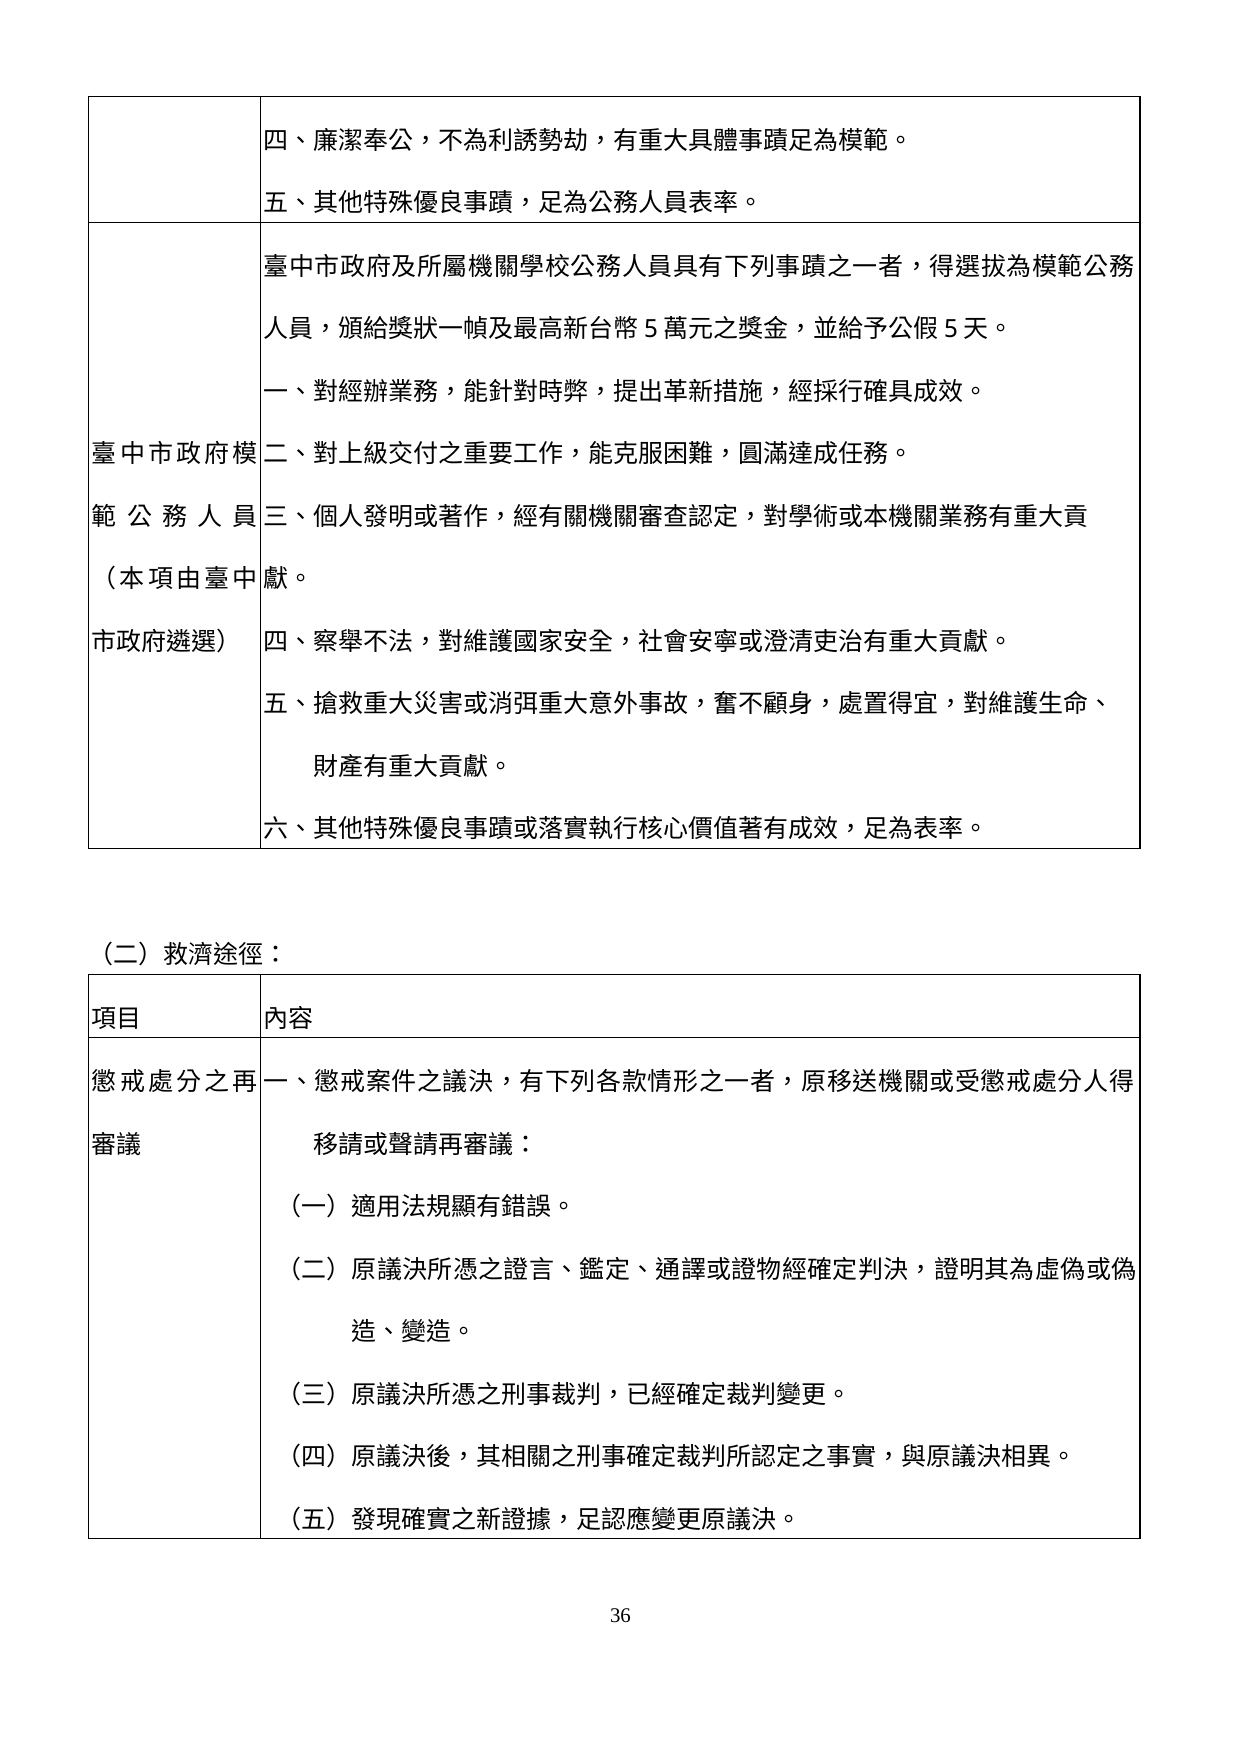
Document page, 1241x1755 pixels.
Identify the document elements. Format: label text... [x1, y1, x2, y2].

table_cell 臺中市政府及所屬機關學校公務人員具有下列事蹟之一者，得選拔為模範公務人員，頒給獎狀一幀及最高新台幣5萬元之獎金，並給予公假5天。 一、對經辦業務，能針對時弊，提出革新措施，經採行確具成效。 二、對上級交付之重要工作，能克服困難，圓滿達成任務。 三、個人發明或著作，經有關機關審查認定，對學術或本機關業務有重大貢獻。 四、察舉不法，對維護國家安全，社會安寧或澄清吏治有重大貢獻。 五、搶救重大災害或消弭重大意外事故，奮不顧身，處置得宜，對維護生命、財產有重大貢獻。 六、其他特殊優良事蹟或落實執行核心價值著有成效，足為表率。 [261, 223, 1139, 848]
table_header 項目 [89, 975, 260, 1037]
table_header 內容 [261, 975, 1139, 1037]
table_cell 四、廉潔奉公，不為利誘勢劫，有重大具體事蹟足為模範。 五、其他特殊優良事蹟，足為公務人員表率。 [261, 97, 1139, 222]
text （二）救濟途徑： [89, 911, 1152, 974]
table_cell 懲戒處分之再審議 [89, 1038, 260, 1538]
table_cell 臺中市政府模範公務人員（本項由臺中市政府遴選） [89, 223, 260, 848]
table_cell [89, 97, 260, 222]
table_cell 一、懲戒案件之議決，有下列各款情形之一者，原移送機關或受懲戒處分人得移請或聲請再審議： （一）適用法規顯有錯誤。 （二）原議決所憑之證言、鑑定、通譯或證物經確定判決，證明其為虛偽或偽造、變造。 （三）原議決所憑之刑事裁判，已經確定裁判變更。 （四）原議決後，其相關之刑事確定裁判所認定之事實，與原議決相異。 （五）發現確實之新證據，足認應變更原議決。 [261, 1038, 1139, 1538]
